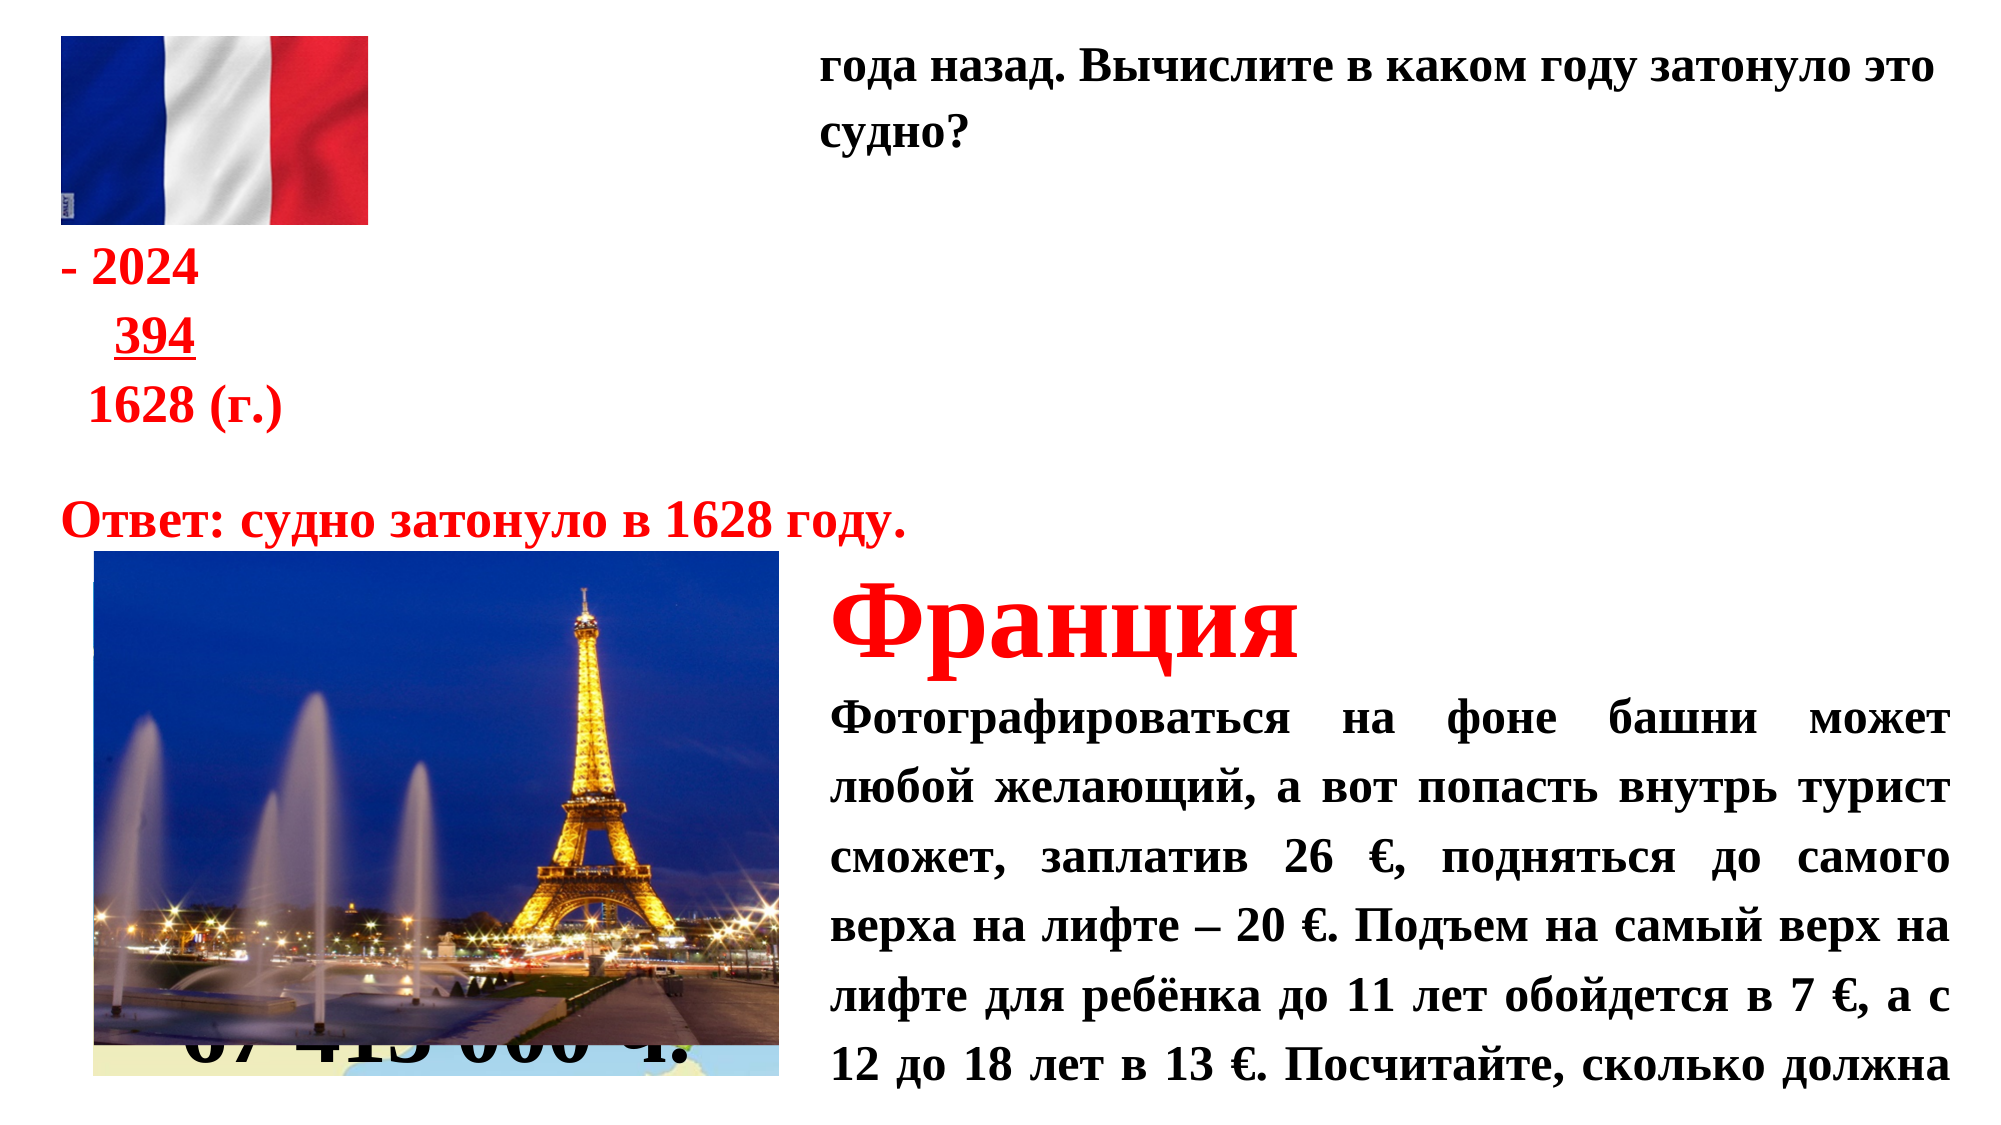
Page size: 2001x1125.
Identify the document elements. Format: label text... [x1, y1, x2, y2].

text Фотографироваться на фоне башни может любой желающий, а вот попасть внутрь турист сможет, заплатив 26 €, подняться до самого верха на лифте – 20 €. Подъем на самый верх на лифте для ребёнка до 11 лет обойдется в 7 €, а с 12 до 18 лет в 13 €. Посчитайте, сколько должна заплатить семья из двух взрослых и одного ребёнка 8-и лет за подъём на самый верх башни. [60, 686, 1952, 1091]
text 394 [60, 303, 1204, 365]
text . [60, 169, 1958, 231]
text года назад. Вычислите в каком году затонуло это судно? [819, 35, 1958, 158]
text Ответ: судно затонуло в 1628 году. [60, 487, 1958, 549]
text 1628 (г.) [60, 372, 1958, 434]
text - 2024 [60, 234, 1204, 297]
subtitle [61, 552, 93, 681]
subtitle Франция [779, 552, 1958, 681]
